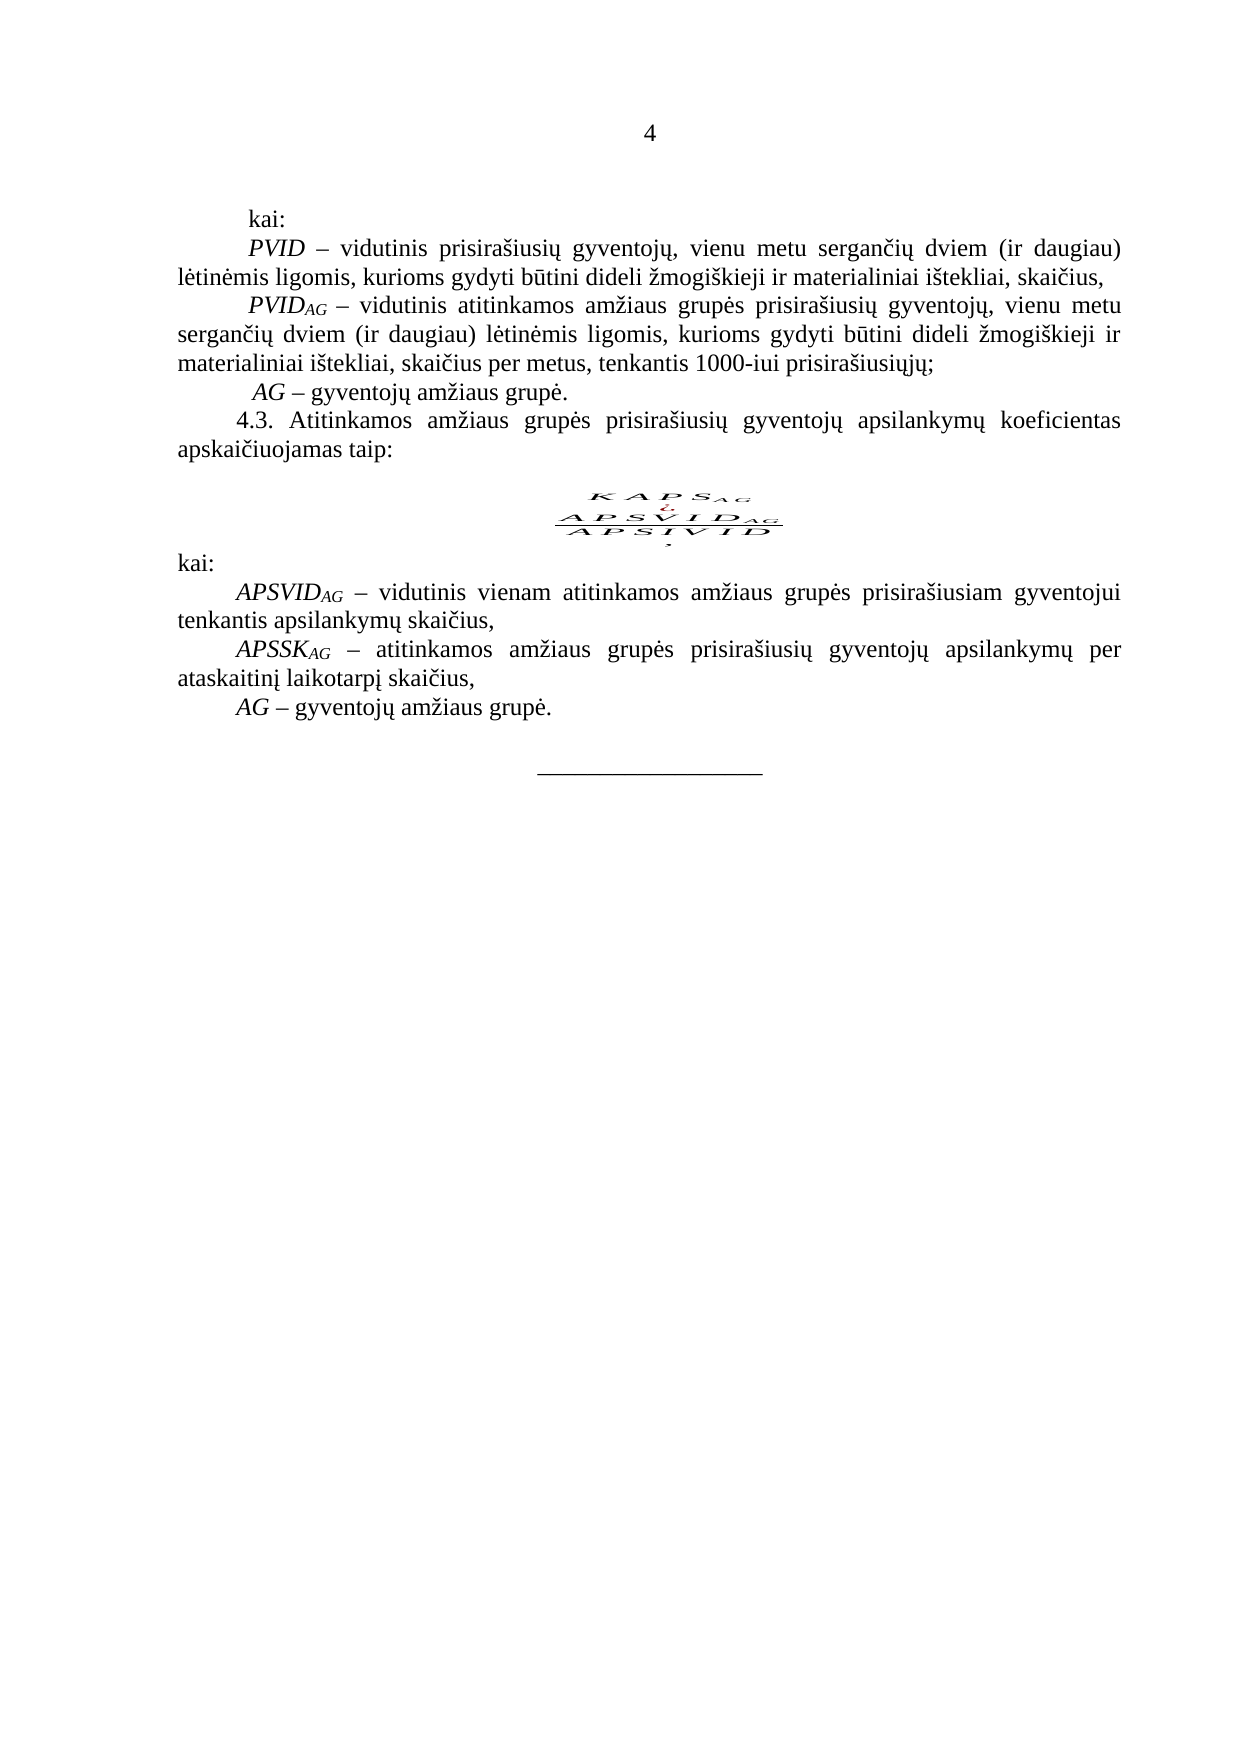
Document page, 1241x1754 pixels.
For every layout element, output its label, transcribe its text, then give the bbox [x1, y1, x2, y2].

text PVID – vidutinis prisirašiusių gyventojų, vienu metu sergančių dviem (ir daugiau) lėtinėmis ligomis, kurioms gydyti būtini dideli žmogiškieji ir materialiniai ištekliai, skaičius, [177, 233, 1122, 291]
text __________________ [177, 749, 1122, 778]
text AG – gyventojų amžiaus grupė. [177, 377, 1122, 406]
text kai: [177, 204, 1122, 233]
text 4.3. Atitinkamos amžiaus grupės prisirašiusių gyventojų apsilankymų koeficientas apskaičiuojamas taip: [177, 406, 1122, 463]
text APSSKAG – atitinkamos amžiaus grupės prisirašiusių gyventojų apsilankymų per ataskaitinį laikotarpį skaičius, [177, 634, 1122, 692]
text APSVIDAG – vidutinis vienam atitinkamos amžiaus grupės prisirašiusiam gyventojui tenkantis apsilankymų skaičius, [177, 577, 1122, 634]
text PVIDAG – vidutinis atitinkamos amžiaus grupės prisirašiusių gyventojų, vienu metu sergančių dviem (ir daugiau) lėtinėmis ligomis, kurioms gydyti būtini dideli žmogiškieji ir materialiniai ištekliai, skaičius per metus, tenkantis 1000-iui prisirašiusiųjų; [177, 291, 1122, 377]
text kai: [177, 548, 1122, 577]
text AG – gyventojų amžiaus grupė. [177, 692, 1122, 721]
